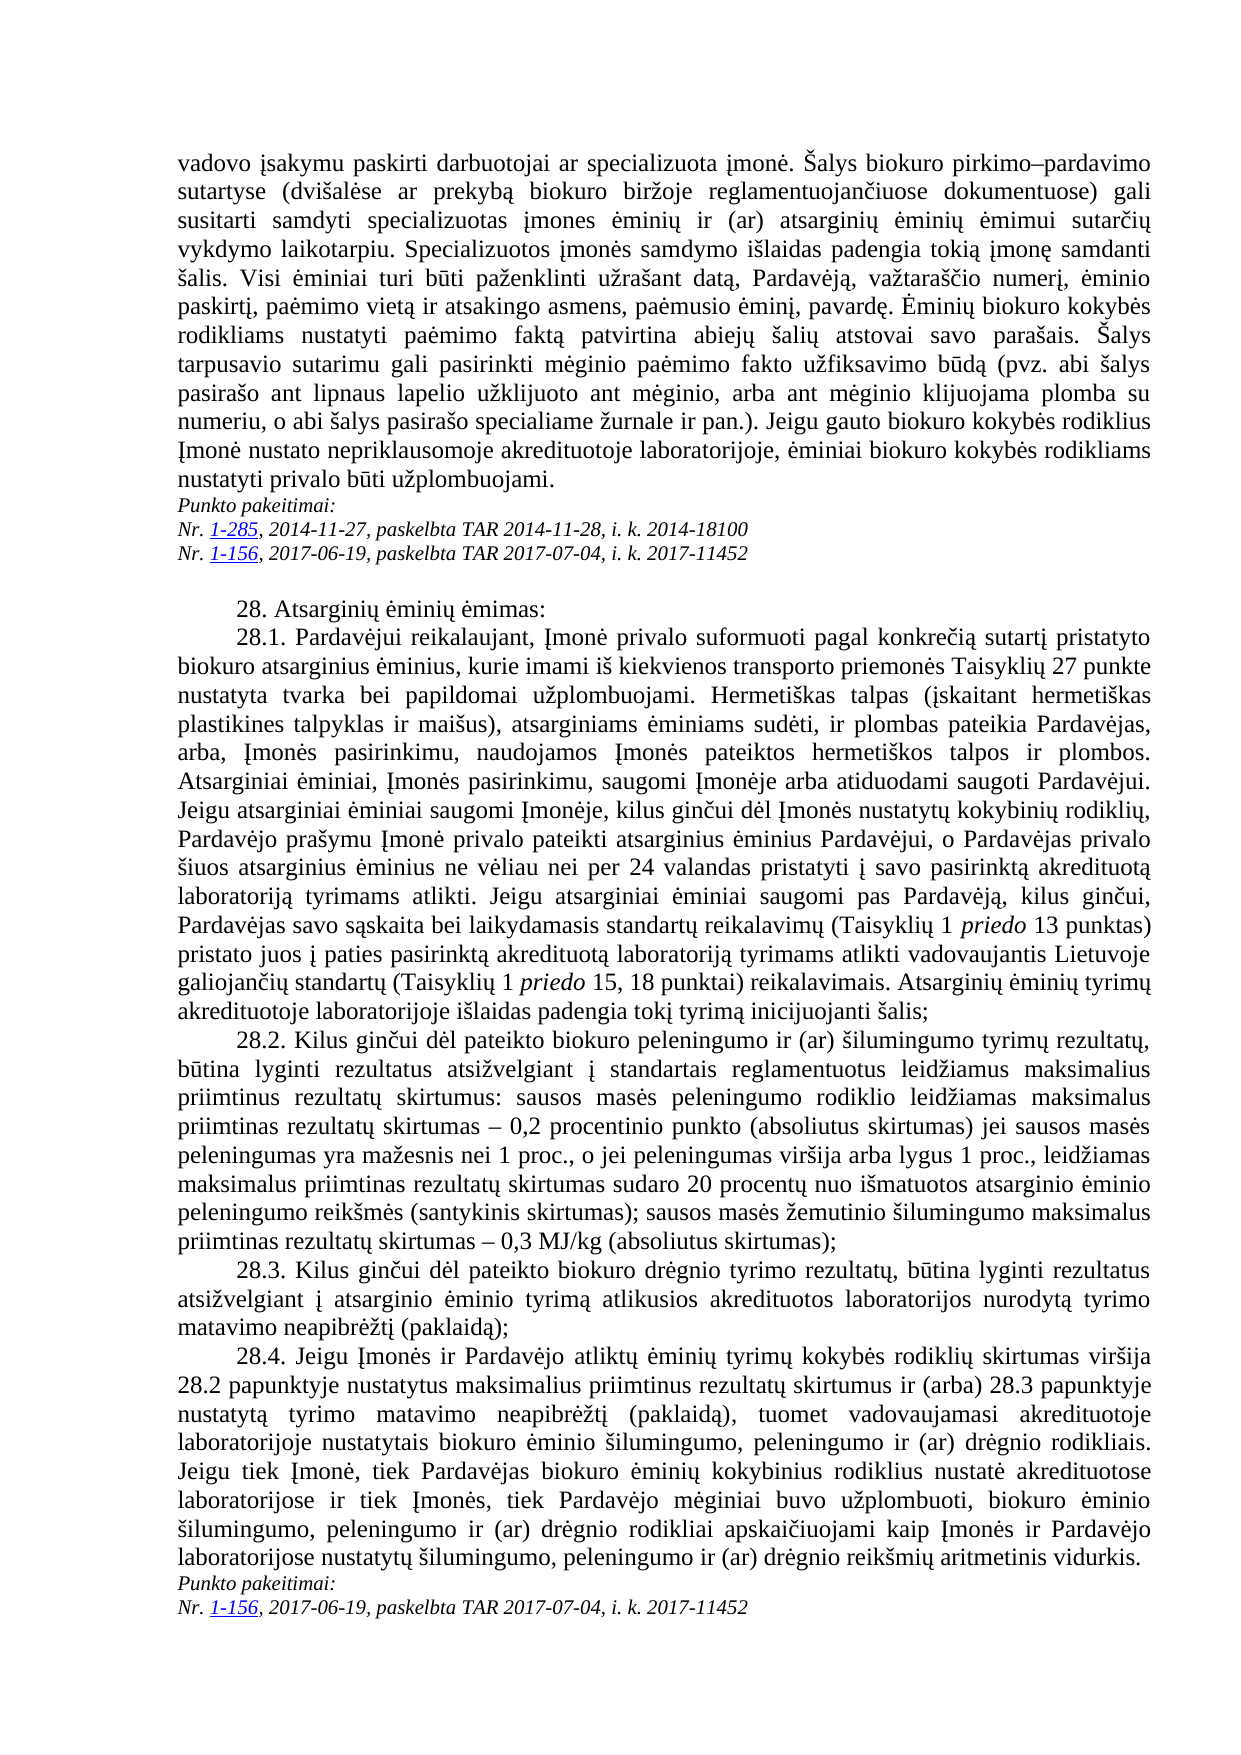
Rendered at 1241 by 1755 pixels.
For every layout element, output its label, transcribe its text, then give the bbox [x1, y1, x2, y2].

text Punkto pakeitimai: [177, 493, 1152, 517]
text Nr. 1-156, 2017-06-19, paskelbta TAR 2017-07-04, i. k. 2017-11452 [177, 541, 1152, 565]
text Nr. 1-156, 2017-06-19, paskelbta TAR 2017-07-04, i. k. 2017-11452 [177, 1595, 1152, 1619]
text Nr. 1-285, 2014-11-27, paskelbta TAR 2014-11-28, i. k. 2014-18100 [177, 517, 1152, 541]
text Punkto pakeitimai: [177, 1571, 1152, 1595]
text 28.1. Pardavėjui reikalaujant, Įmonė privalo suformuoti pagal konkrečią sutartį pristatyto biokuro atsarginius ėminius, kurie imami iš kiekvienos transporto priemonės Taisyklių 27 punkte nustatyta tvarka bei papildomai užplombuojami. Hermetiškas talpas (įskaitant hermetiškas plastikines talpyklas ir maišus), atsarginiams ėminiams sudėti, ir plombas pateikia Pardavėjas, arba, Įmonės pasirinkimu, naudojamos Įmonės pateiktos hermetiškos talpos ir plombos. Atsarginiai ėminiai, Įmonės pasirinkimu, saugomi Įmonėje arba atiduodami saugoti Pardavėjui. Jeigu atsarginiai ėminiai saugomi Įmonėje, kilus ginčui dėl Įmonės nustatytų kokybinių rodiklių, Pardavėjo prašymu Įmonė privalo pateikti atsarginius ėminius Pardavėjui, o Pardavėjas privalo šiuos atsarginius ėminius ne vėliau nei per 24 valandas pristatyti į savo pasirinktą akredituotą laboratoriją tyrimams atlikti. Jeigu atsarginiai ėminiai saugomi pas Pardavėją, kilus ginčui, Pardavėjas savo sąskaita bei laikydamasis standartų reikalavimų (Taisyklių 1 priedo 13 punktas) pristato juos į paties pasirinktą akredituotą laboratoriją tyrimams atlikti vadovaujantis Lietuvoje galiojančių standartų (Taisyklių 1 priedo 15, 18 punktai) reikalavimais. Atsarginių ėminių tyrimų akredituotoje laboratorijoje išlaidas padengia tokį tyrimą inicijuojanti šalis; [177, 622, 1152, 1025]
text 28.3. Kilus ginčui dėl pateikto biokuro drėgnio tyrimo rezultatų, būtina lyginti rezultatus atsižvelgiant į atsarginio ėminio tyrimą atlikusios akredituotos laboratorijos nurodytą tyrimo matavimo neapibrėžtį (paklaidą); [177, 1255, 1152, 1341]
text vadovo įsakymu paskirti darbuotojai ar specializuota įmonė. Šalys biokuro pirkimo–pardavimo sutartyse (dvišalėse ar prekybą biokuro biržoje reglamentuojančiuose dokumentuose) gali susitarti samdyti specializuotas įmones ėminių ir (ar) atsarginių ėminių ėmimui sutarčių vykdymo laikotarpiu. Specializuotos įmonės samdymo išlaidas padengia tokią įmonę samdanti šalis. Visi ėminiai turi būti paženklinti užrašant datą, Pardavėją, važtaraščio numerį, ėminio paskirtį, paėmimo vietą ir atsakingo asmens, paėmusio ėminį, pavardę. Ėminių biokuro kokybės rodikliams nustatyti paėmimo faktą patvirtina abiejų šalių atstovai savo parašais. Šalys tarpusavio sutarimu gali pasirinkti mėginio paėmimo fakto užfiksavimo būdą (pvz. abi šalys pasirašo ant lipnaus lapelio užklijuoto ant mėginio, arba ant mėginio klijuojama plomba su numeriu, o abi šalys pasirašo specialiame žurnale ir pan.). Jeigu gauto biokuro kokybės rodiklius Įmonė nustato nepriklausomoje akredituotoje laboratorijoje, ėminiai biokuro kokybės rodikliams nustatyti privalo būti užplombuojami. [177, 148, 1152, 493]
text 28. Atsarginių ėminių ėmimas: [177, 594, 1152, 622]
text 28.4. Jeigu Įmonės ir Pardavėjo atliktų ėminių tyrimų kokybės rodiklių skirtumas viršija 28.2 papunktyje nustatytus maksimalius priimtinus rezultatų skirtumus ir (arba) 28.3 papunktyje nustatytą tyrimo matavimo neapibrėžtį (paklaidą), tuomet vadovaujamasi akredituotoje laboratorijoje nustatytais biokuro ėminio šilumingumo, peleningumo ir (ar) drėgnio rodikliais. Jeigu tiek Įmonė, tiek Pardavėjas biokuro ėminių kokybinius rodiklius nustatė akredituotose laboratorijose ir tiek Įmonės, tiek Pardavėjo mėginiai buvo užplombuoti, biokuro ėminio šilumingumo, peleningumo ir (ar) drėgnio rodikliai apskaičiuojami kaip Įmonės ir Pardavėjo laboratorijose nustatytų šilumingumo, peleningumo ir (ar) drėgnio reikšmių aritmetinis vidurkis. [177, 1341, 1152, 1571]
text 28.2. Kilus ginčui dėl pateikto biokuro peleningumo ir (ar) šilumingumo tyrimų rezultatų, būtina lyginti rezultatus atsižvelgiant į standartais reglamentuotus leidžiamus maksimalius priimtinus rezultatų skirtumus: sausos masės peleningumo rodiklio leidžiamas maksimalus priimtinas rezultatų skirtumas – 0,2 procentinio punkto (absoliutus skirtumas) jei sausos masės peleningumas yra mažesnis nei 1 proc., o jei peleningumas viršija arba lygus 1 proc., leidžiamas maksimalus priimtinas rezultatų skirtumas sudaro 20 procentų nuo išmatuotos atsarginio ėminio peleningumo reikšmės (santykinis skirtumas); sausos masės žemutinio šilumingumo maksimalus priimtinas rezultatų skirtumas – 0,3 MJ/kg (absoliutus skirtumas); [177, 1025, 1152, 1255]
